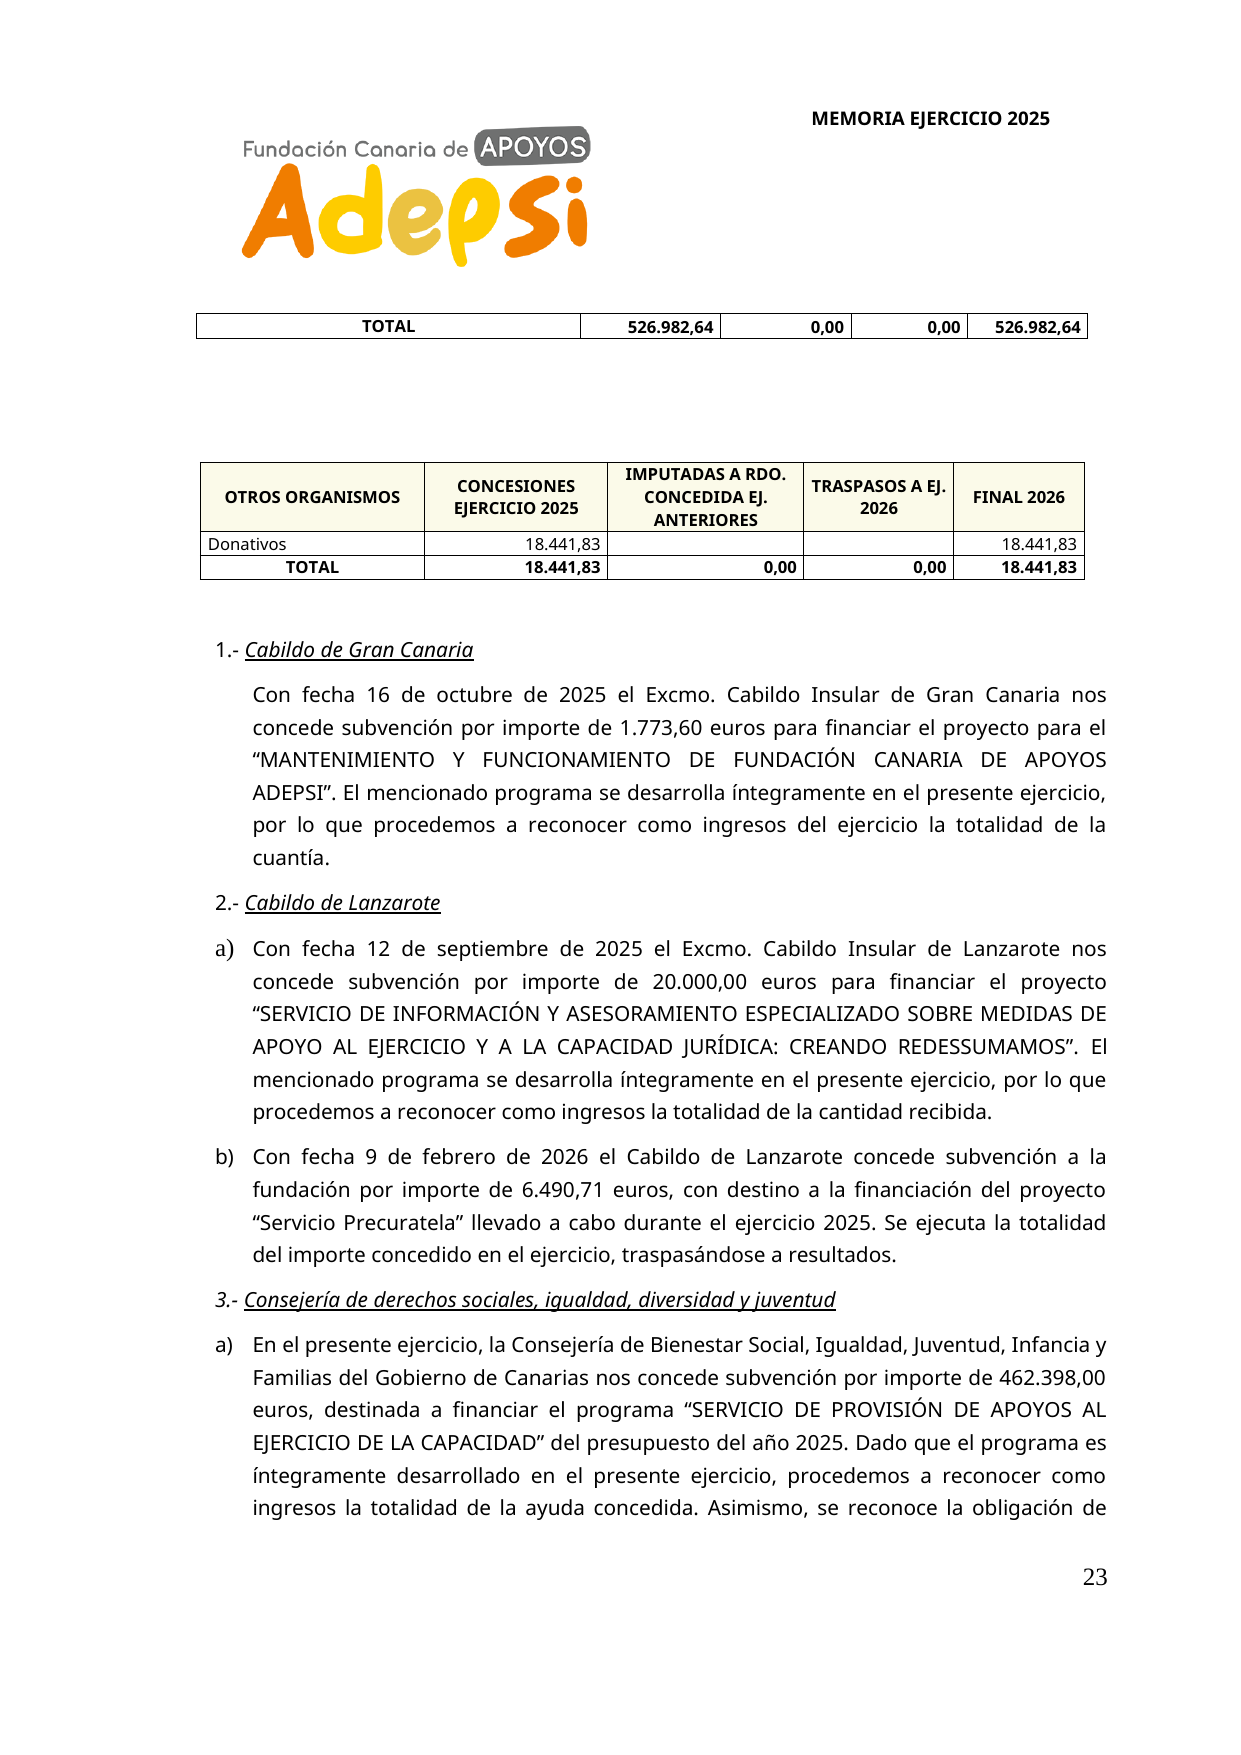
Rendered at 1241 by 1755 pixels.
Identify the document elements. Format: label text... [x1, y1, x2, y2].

table_cell TOTAL [201, 556, 424, 579]
table_cell 0,00 [608, 556, 803, 579]
text 1.- Cabildo de Gran Canaria [215, 635, 1107, 663]
table_header TRASPASOS A EJ. 2026 [804, 463, 953, 531]
table_cell 18.441,83 [425, 532, 607, 555]
list En el presente ejercicio, la Consejería de Bienestar Social, Igualdad, Juventud, Infancia y Familias del Gobierno de Canarias nos concede subvención por importe de 462.398,00 euros, destinada a financiar el programa “SERVICIO DE PROVISIÓN DE APOYOS AL EJERCICIO DE LA CAPACIDAD” del presupuesto del año 2025. Dado que el programa es íntegramente desarrollado en el presente ejercicio, procedemos a reconocer como ingresos la totalidad de la ayuda concedida. Asimismo, se reconoce la obligación de [215, 1330, 1107, 1522]
text 2.- Cabildo de Lanzarote [215, 888, 1107, 917]
list Con fecha 12 de septiembre de 2025 el Excmo. Cabildo Insular de Lanzarote nos concede subvención por importe de 20.000,00 euros para financiar el proyecto “SERVICIO DE INFORMACIÓN Y ASESORAMIENTO ESPECIALIZADO SOBRE MEDIDAS DE APOYO AL EJERCICIO Y A LA CAPACIDAD JURÍDICA: CREANDO REDESSUMAMOS”. El mencionado programa se desarrolla íntegramente en el presente ejercicio, por lo que procedemos a reconocer como ingresos la totalidad de la cantidad recibida. [215, 933, 1107, 1126]
text Con fecha 16 de octubre de 2025 el Excmo. Cabildo Insular de Gran Canaria nos concede subvención por importe de 1.773,60 euros para financiar el proyecto para el “MANTENIMIENTO Y FUNCIONAMIENTO DE FUNDACIÓN CANARIA DE APOYOS ADEPSI”. El mencionado programa se desarrolla íntegramente en el presente ejercicio, por lo que procedemos a reconocer como ingresos del ejercicio la totalidad de la cuantía. [252, 680, 1107, 871]
table_cell 526.982,64 [968, 314, 1087, 338]
table_header IMPUTADAS A RDO. CONCEDIDA EJ. ANTERIORES [608, 463, 803, 531]
table_cell Donativos [201, 532, 424, 555]
text 3.- Consejería de derechos sociales, igualdad, diversidad y juventud [177, 1285, 1107, 1314]
table_cell [608, 532, 803, 555]
table_cell 0,00 [852, 314, 967, 338]
list Con fecha 9 de febrero de 2026 el Cabildo de Lanzarote concede subvención a la fundación por importe de 6.490,71 euros, con destino a la financiación del proyecto “Servicio Precuratela” llevado a cabo durante el ejercicio 2025. Se ejecuta la totalidad del importe concedido en el ejercicio, traspasándose a resultados. [215, 1142, 1107, 1269]
table_header OTROS ORGANISMOS [201, 463, 424, 531]
table_cell 18.441,83 [954, 556, 1084, 579]
table_cell 0,00 [804, 556, 953, 579]
table_cell 18.441,83 [425, 556, 607, 579]
table_cell [804, 532, 953, 555]
table_cell 526.982,64 [581, 314, 720, 338]
table_cell 18.441,83 [954, 532, 1084, 555]
table_header CONCESIONES EJERCICIO 2025 [425, 463, 607, 531]
table_cell TOTAL [197, 314, 580, 338]
table_cell 0,00 [721, 314, 851, 338]
table_header FINAL 2026 [954, 463, 1084, 531]
